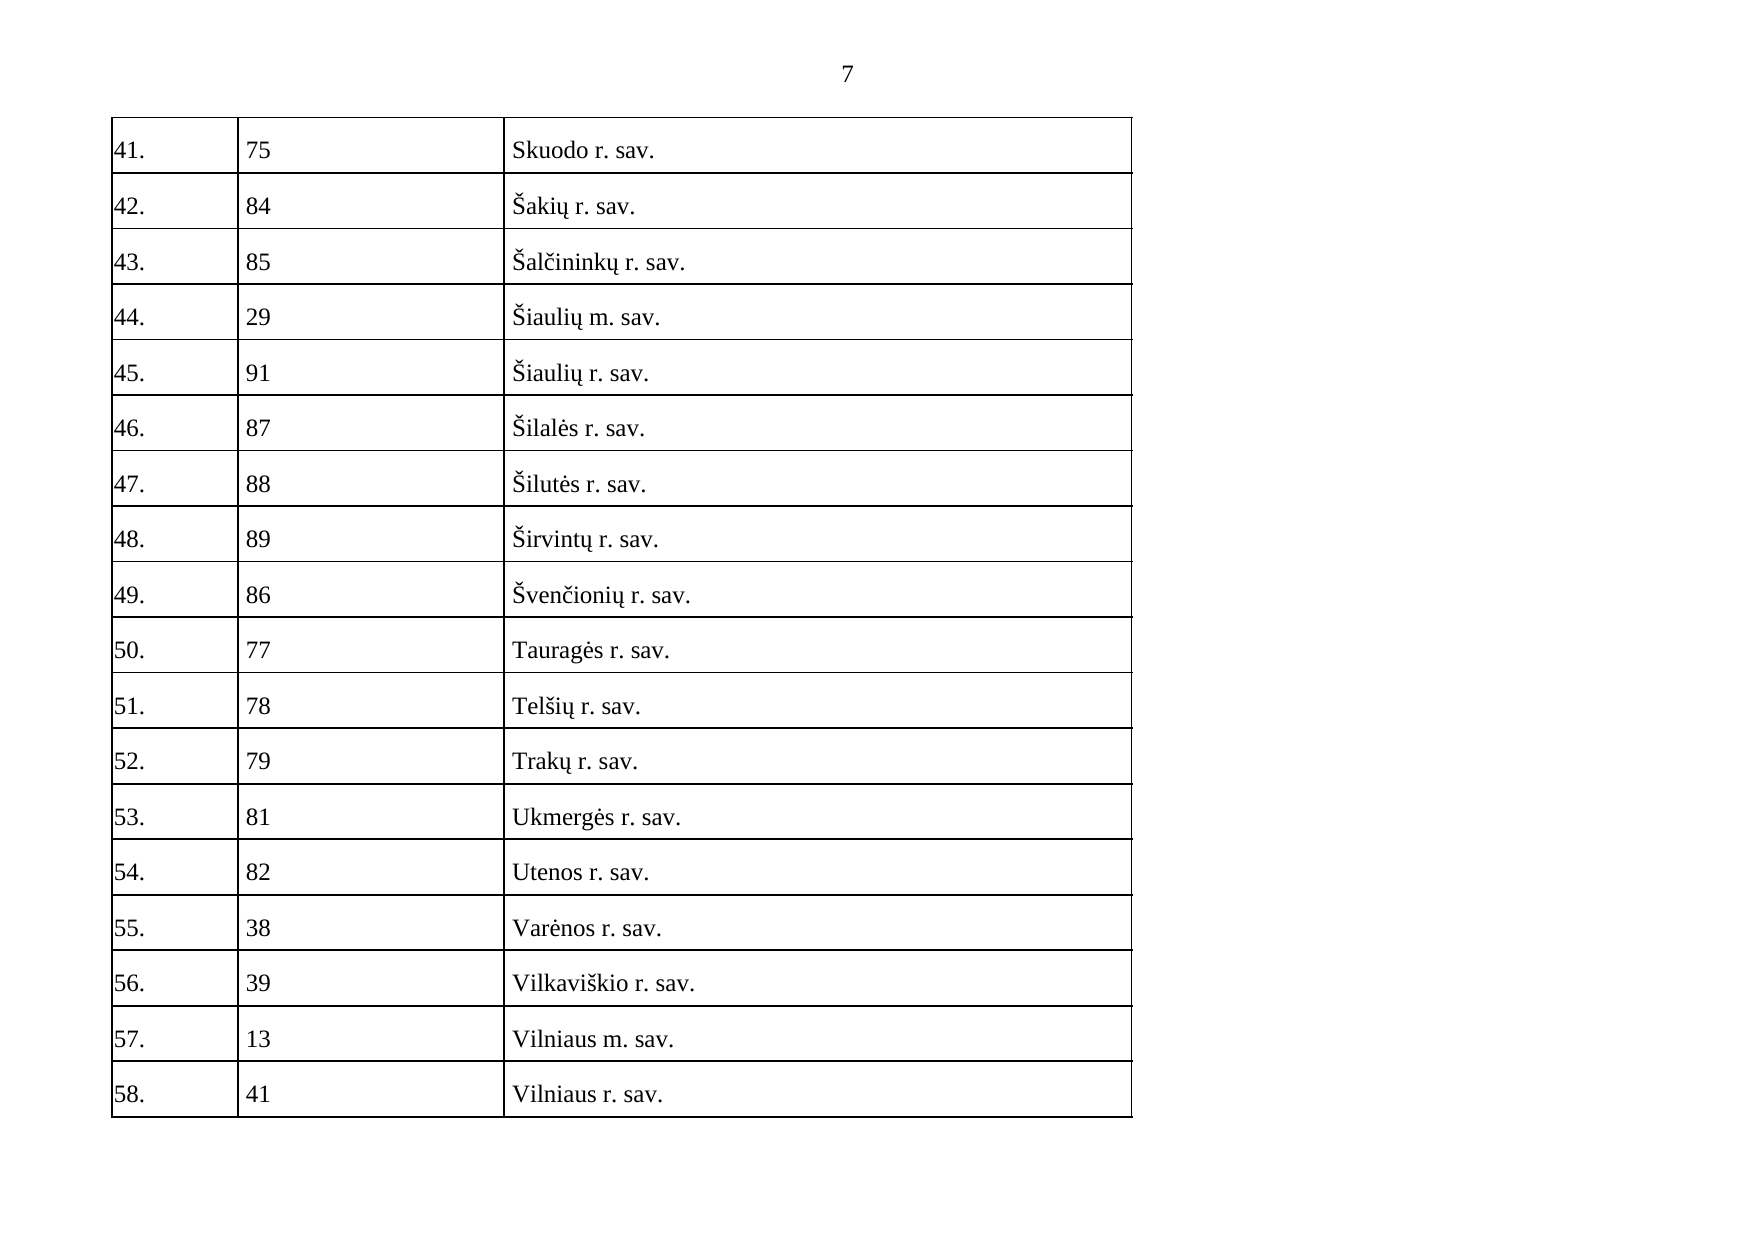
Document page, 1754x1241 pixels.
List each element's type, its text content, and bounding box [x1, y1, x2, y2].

table_cell 51. [113, 673, 237, 727]
table_cell Šalčininkų r. sav. [505, 229, 1131, 283]
table_cell 38 [239, 896, 503, 949]
table_cell 43. [113, 229, 237, 283]
table_cell Utenos r. sav. [505, 840, 1131, 894]
table_cell 39 [239, 951, 503, 1005]
table_cell 52. [113, 729, 237, 783]
table_cell 47. [113, 451, 237, 505]
table_cell Vilniaus r. sav. [505, 1062, 1131, 1116]
table_cell Šiaulių m. sav. [505, 285, 1131, 339]
table_cell 91 [239, 340, 503, 394]
table_cell Vilkaviškio r. sav. [505, 951, 1131, 1005]
table_cell 81 [239, 785, 503, 838]
table_cell 53. [113, 785, 237, 838]
table_cell 50. [113, 618, 237, 672]
table_cell 85 [239, 229, 503, 283]
table_cell 57. [113, 1007, 237, 1060]
table_cell 86 [239, 562, 503, 616]
table_cell 77 [239, 618, 503, 672]
table_cell 88 [239, 451, 503, 505]
table_cell Telšių r. sav. [505, 673, 1131, 727]
table_cell Tauragės r. sav. [505, 618, 1131, 672]
table_cell 89 [239, 507, 503, 561]
table_cell 54. [113, 840, 237, 894]
table_cell Ukmergės r. sav. [505, 785, 1131, 838]
table_cell 29 [239, 285, 503, 339]
table_cell Šilalės r. sav. [505, 396, 1131, 450]
table_cell Širvintų r. sav. [505, 507, 1131, 561]
table_cell 79 [239, 729, 503, 783]
table_cell 42. [113, 174, 237, 228]
table_cell 41 [239, 1062, 503, 1116]
table_cell 75 [239, 118, 503, 172]
table_cell 58. [113, 1062, 237, 1116]
table_cell Trakų r. sav. [505, 729, 1131, 783]
table_cell 84 [239, 174, 503, 228]
table_cell 87 [239, 396, 503, 450]
table_cell Šiaulių r. sav. [505, 340, 1131, 394]
table_cell Skuodo r. sav. [505, 118, 1131, 172]
table_cell 44. [113, 285, 237, 339]
table_cell 13 [239, 1007, 503, 1060]
table_cell Šakių r. sav. [505, 174, 1131, 228]
table_cell Švenčionių r. sav. [505, 562, 1131, 616]
table_cell 55. [113, 896, 237, 949]
table_cell 56. [113, 951, 237, 1005]
table_cell Šilutės r. sav. [505, 451, 1131, 505]
table_cell Varėnos r. sav. [505, 896, 1131, 949]
table_cell 78 [239, 673, 503, 727]
table_cell 45. [113, 340, 237, 394]
table_cell Vilniaus m. sav. [505, 1007, 1131, 1060]
table_cell 46. [113, 396, 237, 450]
table_cell 41. [113, 118, 237, 172]
table_cell 48. [113, 507, 237, 561]
table_cell 49. [113, 562, 237, 616]
table_cell 82 [239, 840, 503, 894]
